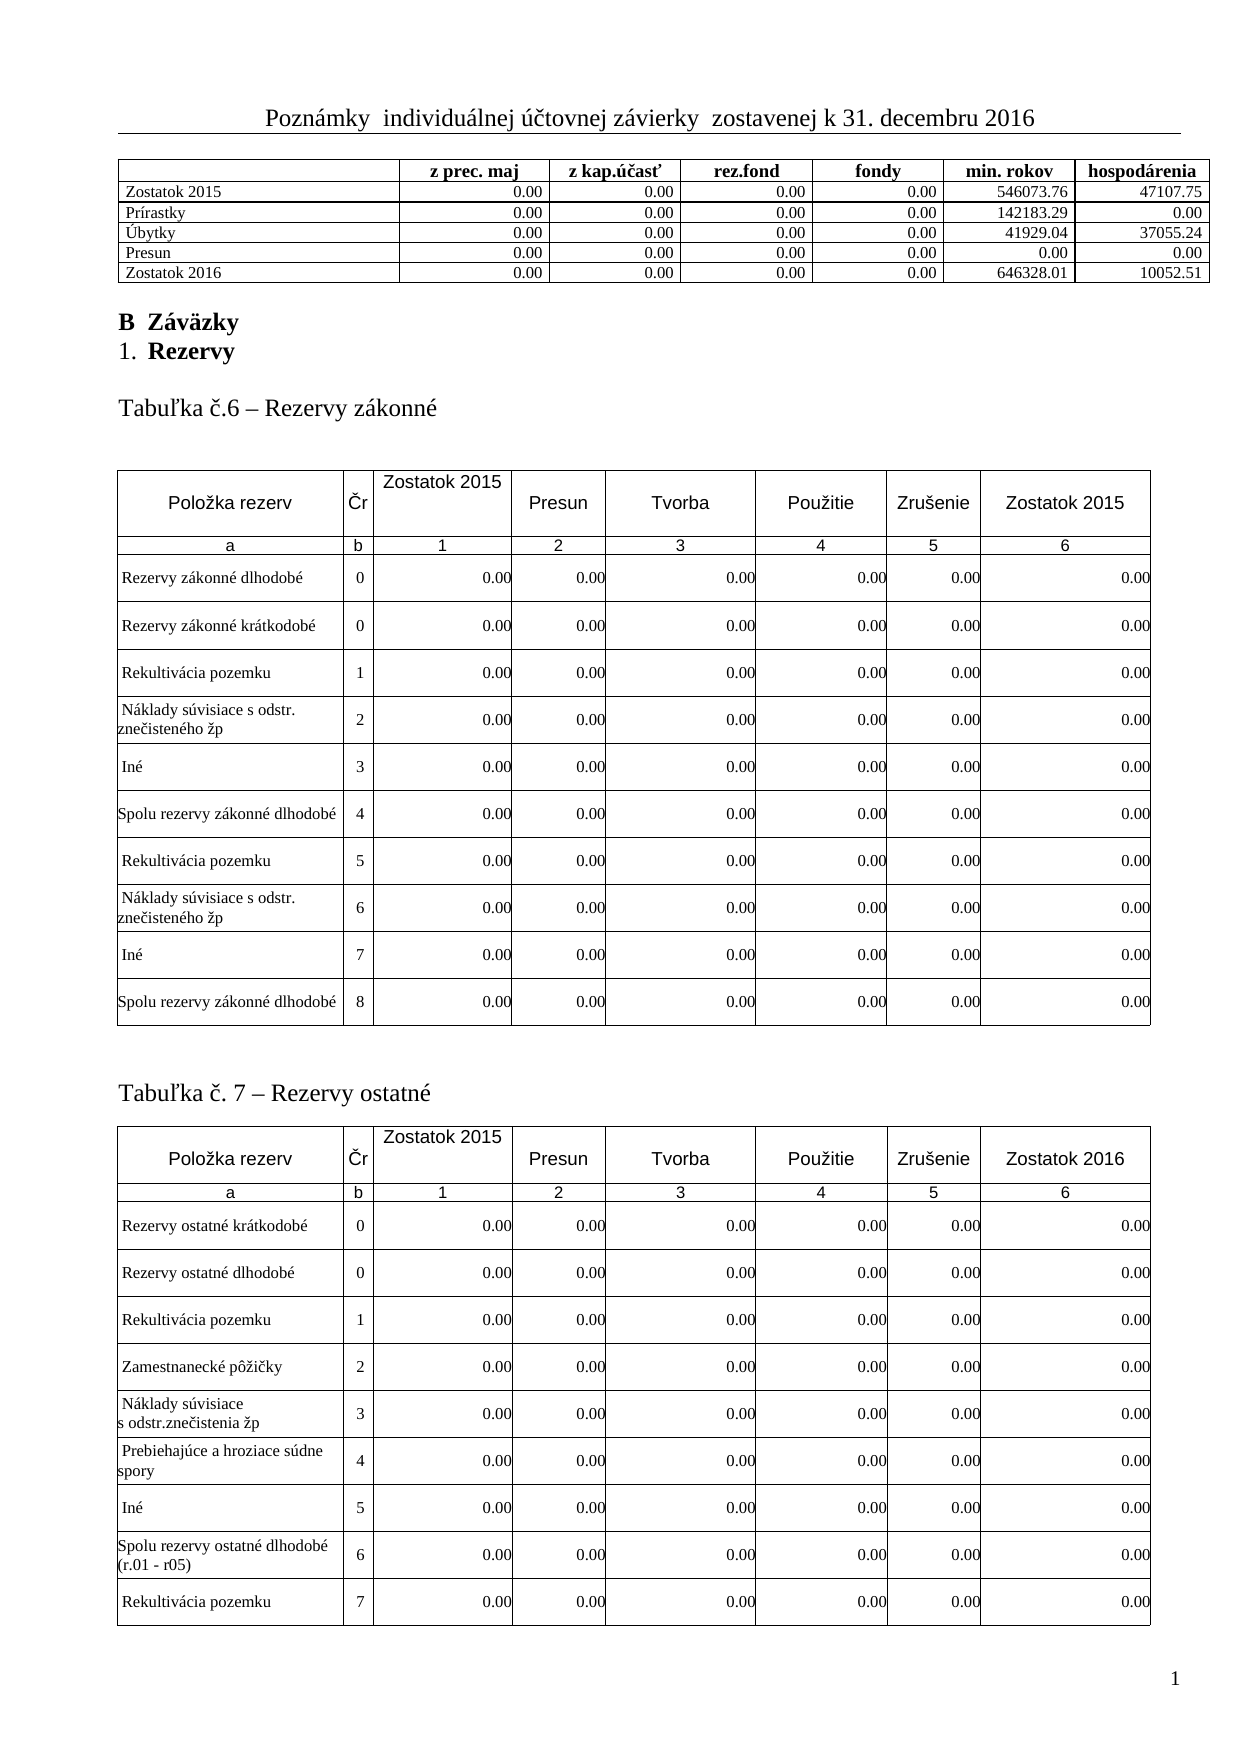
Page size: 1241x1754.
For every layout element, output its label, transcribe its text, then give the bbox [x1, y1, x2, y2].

table_cell 0.00 [888, 1250, 980, 1296]
table_cell 0.00 [887, 602, 980, 648]
table_cell 0.00 [756, 1391, 887, 1437]
table_header Použitie [756, 471, 886, 536]
table_cell 0.00 [813, 203, 943, 222]
table_cell 0.00 [606, 979, 755, 1025]
table_cell 0.00 [374, 697, 511, 743]
table_cell 0.00 [681, 203, 812, 222]
table_cell 0.00 [813, 243, 943, 262]
table_header Presun [513, 1127, 605, 1183]
table_cell 0.00 [981, 791, 1150, 837]
table_cell 0.00 [981, 1250, 1150, 1296]
table_cell 6 [981, 1184, 1150, 1201]
table_cell b [344, 1184, 373, 1201]
table_cell 646328.01 [944, 263, 1074, 282]
table_header Zrušenie [887, 471, 980, 536]
table_cell Náklady súvisiace s odstr.znečistenia žp [118, 1391, 343, 1437]
table_cell Rekultivácia pozemku [118, 650, 343, 696]
table_cell 0.00 [813, 263, 943, 282]
table_cell Zamestnanecké pôžičky [118, 1344, 343, 1390]
table_cell 41929.04 [944, 223, 1074, 242]
table_header z prec. maj [400, 160, 549, 181]
table_cell 0.00 [756, 1579, 887, 1625]
table_cell 0.00 [756, 602, 886, 648]
table_cell 0.00 [981, 885, 1150, 931]
table_cell 6 [344, 885, 373, 931]
table_cell 0.00 [887, 744, 980, 790]
table_cell 0.00 [756, 555, 886, 601]
table_cell 0.00 [681, 243, 812, 262]
table_cell 0.00 [888, 1391, 980, 1437]
table_header z kap.účasť [550, 160, 680, 181]
table_cell 0.00 [887, 885, 980, 931]
table_cell 0.00 [981, 979, 1150, 1025]
table_cell Rezervy zákonné dlhodobé [118, 555, 343, 601]
table_cell Rekultivácia pozemku [118, 1297, 343, 1343]
table_cell 0.00 [512, 838, 605, 884]
table_cell 4 [344, 791, 373, 837]
table_cell 0.00 [513, 1532, 605, 1578]
text Tabuľka č. 7 – Rezervy ostatné [118, 1078, 1181, 1107]
table_cell 0.00 [606, 1438, 755, 1484]
table_cell 0.00 [606, 1297, 755, 1343]
table_cell 4 [344, 1438, 373, 1484]
table_cell 3 [606, 537, 755, 554]
table_cell 0.00 [512, 650, 605, 696]
table_cell 0.00 [512, 932, 605, 978]
table_cell 0.00 [888, 1438, 980, 1484]
table_cell 0.00 [887, 838, 980, 884]
table_cell 0.00 [981, 1579, 1150, 1625]
table_cell 0.00 [981, 555, 1150, 601]
table_cell 0.00 [981, 1391, 1150, 1437]
table_header rez.fond [681, 160, 812, 181]
table_cell 0.00 [887, 650, 980, 696]
table_cell 0.00 [756, 1532, 887, 1578]
table_cell Iné [118, 1485, 343, 1531]
table_cell Rezervy ostatné dlhodobé [118, 1250, 343, 1296]
table_cell 0.00 [888, 1532, 980, 1578]
table_cell 0 [344, 1202, 373, 1248]
table_cell 0.00 [1076, 203, 1209, 222]
table_cell a [118, 1184, 343, 1201]
table_cell 0.00 [606, 838, 755, 884]
table_cell 0.00 [513, 1438, 605, 1484]
table_cell 0.00 [606, 697, 755, 743]
table_cell 0.00 [981, 1202, 1150, 1248]
table_header Zostatok 2015 [374, 1127, 512, 1183]
table_cell 0.00 [681, 263, 812, 282]
table_cell 0.00 [606, 932, 755, 978]
table_cell 0.00 [374, 1485, 512, 1531]
table_cell Prebiehajúce a hroziace súdne spory [118, 1438, 343, 1484]
table_cell 0.00 [756, 838, 886, 884]
table_cell 3 [344, 744, 373, 790]
table_cell 0.00 [374, 602, 511, 648]
table_cell 0.00 [606, 791, 755, 837]
table_cell 0.00 [374, 650, 511, 696]
table_cell 0.00 [981, 1344, 1150, 1390]
table_cell 2 [344, 1344, 373, 1390]
table_cell 47107.75 [1076, 182, 1209, 201]
table_cell 0.00 [888, 1202, 980, 1248]
table_cell 2 [513, 1184, 605, 1201]
text Tabuľka č.6 – Rezervy zákonné [118, 393, 1181, 422]
table_header fondy [813, 160, 943, 181]
table_cell 1 [374, 1184, 512, 1201]
table_cell 4 [756, 1184, 887, 1201]
table_cell 0.00 [981, 697, 1150, 743]
table_cell 0.00 [513, 1297, 605, 1343]
table_header Položka rezerv [118, 471, 343, 536]
table_cell 3 [344, 1391, 373, 1437]
table_cell 0.00 [756, 744, 886, 790]
table_header Presun [512, 471, 605, 536]
table_cell b [344, 537, 373, 554]
table_cell 0.00 [513, 1250, 605, 1296]
table_cell Náklady súvisiace s odstr. znečisteného žp [118, 885, 343, 931]
table_cell 0.00 [756, 1250, 887, 1296]
table_cell 10052.51 [1076, 263, 1209, 282]
table_cell 0.00 [400, 263, 549, 282]
table_cell 0.00 [374, 979, 511, 1025]
table_cell Zostatok 2015 [119, 182, 399, 201]
table_cell 0.00 [400, 203, 549, 222]
table_header Čr [344, 1127, 373, 1183]
table_cell 37055.24 [1076, 223, 1209, 242]
table_cell 0.00 [400, 243, 549, 262]
table_cell Úbytky [119, 223, 399, 242]
table_cell 1 [344, 1297, 373, 1343]
table_cell 0.00 [888, 1297, 980, 1343]
table_cell 0.00 [400, 182, 549, 201]
table_cell 0.00 [606, 885, 755, 931]
table_cell 0.00 [981, 1532, 1150, 1578]
table_cell 0.00 [606, 1485, 755, 1531]
table_header Zostatok 2016 [981, 1127, 1150, 1183]
table_cell 7 [344, 932, 373, 978]
table_cell Rezervy ostatné krátkodobé [118, 1202, 343, 1248]
table_header Čr [344, 471, 373, 536]
table_cell 0.00 [374, 885, 511, 931]
table_cell 0.00 [888, 1344, 980, 1390]
table_cell 2 [344, 697, 373, 743]
table_cell 0.00 [512, 791, 605, 837]
table_header Tvorba [606, 471, 755, 536]
table_cell 0.00 [756, 791, 886, 837]
table_header Zrušenie [888, 1127, 980, 1183]
table_cell 0.00 [550, 223, 680, 242]
table_cell 5 [344, 1485, 373, 1531]
table_cell 0.00 [887, 979, 980, 1025]
list Rezervy [118, 336, 1181, 365]
table_cell 0.00 [756, 697, 886, 743]
table_cell 0.00 [374, 1438, 512, 1484]
table_header Zostatok 2015 [374, 471, 511, 536]
table_cell 0.00 [756, 1485, 887, 1531]
table_cell 0.00 [513, 1391, 605, 1437]
table_header min. rokov [944, 160, 1074, 181]
table_cell 0.00 [606, 1579, 755, 1625]
table_cell 0.00 [512, 744, 605, 790]
table_cell 0.00 [606, 1202, 755, 1248]
table_cell Rekultivácia pozemku [118, 1579, 343, 1625]
table_cell 0.00 [512, 979, 605, 1025]
table_cell 0.00 [887, 697, 980, 743]
table_cell 0.00 [374, 791, 511, 837]
table_cell 0.00 [550, 182, 680, 201]
table_cell 0.00 [887, 791, 980, 837]
table_cell Náklady súvisiace s odstr. znečisteného žp [118, 697, 343, 743]
table_cell 0.00 [888, 1579, 980, 1625]
table_cell 0.00 [606, 744, 755, 790]
table_cell 0.00 [374, 1344, 512, 1390]
table_cell 0.00 [606, 555, 755, 601]
table_cell 0.00 [756, 1438, 887, 1484]
table_header Zostatok 2015 [981, 471, 1150, 536]
table_cell 0 [344, 1250, 373, 1296]
table_cell 0.00 [887, 555, 980, 601]
table_cell 0.00 [400, 223, 549, 242]
table_cell 0.00 [374, 555, 511, 601]
table_cell 0.00 [512, 885, 605, 931]
table_cell 0.00 [756, 1202, 887, 1248]
table_cell 0.00 [374, 932, 511, 978]
table_cell 0.00 [550, 263, 680, 282]
table_cell 0.00 [888, 1485, 980, 1531]
table_cell Rekultivácia pozemku [118, 838, 343, 884]
table_cell 0.00 [756, 979, 886, 1025]
table_cell a [118, 537, 343, 554]
table_header Položka rezerv [118, 1127, 343, 1183]
table_cell 0.00 [981, 602, 1150, 648]
table_cell 1 [374, 537, 511, 554]
table_cell 0.00 [606, 602, 755, 648]
table_header Tvorba [606, 1127, 755, 1183]
table_cell 0.00 [374, 1297, 512, 1343]
table_cell 8 [344, 979, 373, 1025]
table_cell 0.00 [374, 1202, 512, 1248]
table_cell 0.00 [756, 885, 886, 931]
table_cell Rezervy zákonné krátkodobé [118, 602, 343, 648]
table_cell 5 [887, 537, 980, 554]
table_cell 0.00 [756, 1297, 887, 1343]
table_cell 0.00 [513, 1344, 605, 1390]
table_cell 0.00 [681, 182, 812, 201]
table_cell Spolu rezervy ostatné dlhodobé (r.01 - r05) [118, 1532, 343, 1578]
table_cell 0.00 [513, 1202, 605, 1248]
table_cell 2 [512, 537, 605, 554]
table_cell 0.00 [944, 243, 1074, 262]
table_cell 142183.29 [944, 203, 1074, 222]
table_cell 5 [888, 1184, 980, 1201]
table_cell 0.00 [606, 1391, 755, 1437]
text B Záväzky [118, 307, 1181, 336]
table_cell 0.00 [981, 1438, 1150, 1484]
table_header Použitie [756, 1127, 887, 1183]
table_cell 0.00 [981, 744, 1150, 790]
table_cell 0.00 [981, 838, 1150, 884]
table_cell Iné [118, 744, 343, 790]
table_cell 0.00 [550, 203, 680, 222]
table_cell 0.00 [981, 1297, 1150, 1343]
table_cell 0.00 [756, 932, 886, 978]
table_header [119, 160, 399, 181]
table_cell Spolu rezervy zákonné dlhodobé [118, 791, 343, 837]
table_cell 0.00 [981, 650, 1150, 696]
table_cell 0.00 [1076, 243, 1209, 262]
table_cell 0.00 [374, 1391, 512, 1437]
table_cell 6 [981, 537, 1150, 554]
table_cell 0.00 [374, 1532, 512, 1578]
table_cell 0 [344, 602, 373, 648]
table_cell 1 [344, 650, 373, 696]
table_cell 0.00 [756, 650, 886, 696]
table_cell 0.00 [887, 932, 980, 978]
table_cell 7 [344, 1579, 373, 1625]
table_cell 0.00 [756, 1344, 887, 1390]
table_cell 6 [344, 1532, 373, 1578]
table_cell 0.00 [981, 1485, 1150, 1531]
table_cell Spolu rezervy zákonné dlhodobé [118, 979, 343, 1025]
table_header hospodárenia [1076, 160, 1209, 181]
table_cell 0.00 [606, 1532, 755, 1578]
table_cell 0.00 [606, 1344, 755, 1390]
table_cell 3 [606, 1184, 755, 1201]
table_cell 0.00 [550, 243, 680, 262]
table_cell 0.00 [374, 838, 511, 884]
table_cell 0.00 [981, 932, 1150, 978]
table_cell 0.00 [606, 1250, 755, 1296]
table_cell 5 [344, 838, 373, 884]
table_cell 0 [344, 555, 373, 601]
table_cell 0.00 [606, 650, 755, 696]
table_cell 0.00 [512, 555, 605, 601]
table_cell Presun [119, 243, 399, 262]
table_cell Prírastky [119, 203, 399, 222]
table_cell 0.00 [512, 602, 605, 648]
table_cell 0.00 [374, 744, 511, 790]
table_cell 0.00 [813, 182, 943, 201]
table_cell Iné [118, 932, 343, 978]
table_cell 0.00 [813, 223, 943, 242]
table_cell 0.00 [374, 1250, 512, 1296]
table_cell 546073.76 [944, 182, 1074, 201]
table_cell Zostatok 2016 [119, 263, 399, 282]
table_cell 0.00 [513, 1579, 605, 1625]
table_cell 0.00 [512, 697, 605, 743]
table_cell 0.00 [374, 1579, 512, 1625]
table_cell 4 [756, 537, 886, 554]
table_cell 0.00 [513, 1485, 605, 1531]
table_cell 0.00 [681, 223, 812, 242]
